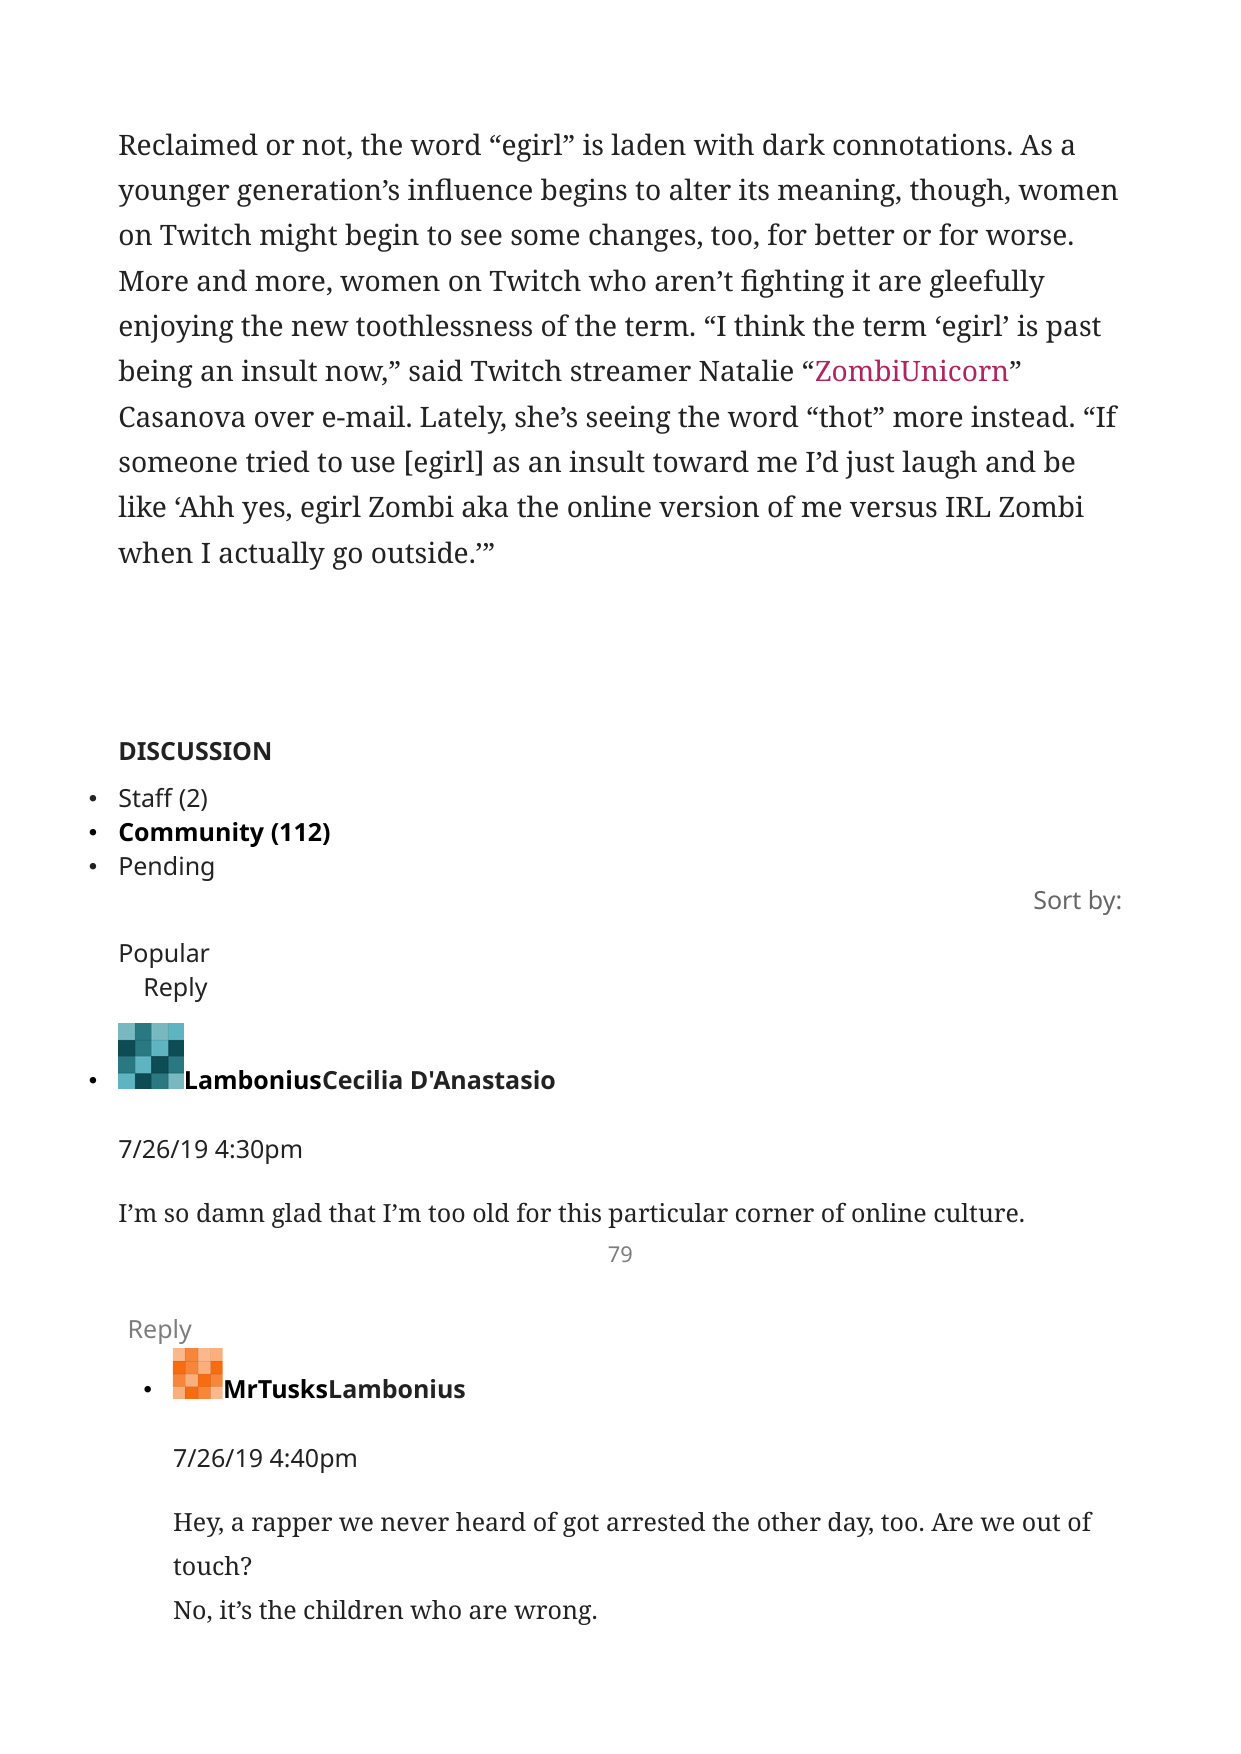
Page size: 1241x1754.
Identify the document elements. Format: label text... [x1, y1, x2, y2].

list Pending [118, 848, 1122, 882]
text Reply [143, 970, 1122, 1004]
text Reclaimed or not, the word “egirl” is laden with dark connotations. As a younger generation’s influence begins to alter its meaning, though, women on Twitch might begin to see some changes, too, for better or for worse. More and more, women on Twitch who aren’t fighting it are gleefully enjoying the new toothlessness of the term. “I think the term ‘egirl’ is past being an insult now,” said Twitch streamer Natalie “ZombiUnicorn” Casanova over e-mail. Lately, she’s seeing the word “thot” more instead. “If someone tried to use [egirl] as an insult toward me I’d just laugh and be like ‘Ahh yes, egirl Zombi aka the online version of me versus IRL Zombi when I actually go outside.’” [118, 118, 1122, 571]
list 79 [118, 1239, 1122, 1269]
list Hey, a rapper we never heard of got arrested the other day, too. Are we out of touch? [143, 1495, 1122, 1583]
picture [172, 1348, 223, 1399]
text Sort by: [118, 882, 1122, 917]
list 7/26/19 4:40pm [143, 1441, 1122, 1475]
list 7/26/19 4:30pm [118, 1131, 1122, 1165]
list MrTusksLambonius [143, 1349, 1091, 1406]
subtitle DISCUSSION [118, 734, 1122, 768]
list Community (112) [118, 814, 1122, 848]
list I’m so damn glad that I’m too old for this particular corner of online culture. [118, 1186, 1122, 1229]
text Popular [118, 917, 1114, 970]
picture [118, 1023, 184, 1089]
list LamboniusCecilia D'Anastasio [118, 1023, 1091, 1096]
list No, it’s the children who are wrong. [143, 1583, 1122, 1627]
list Staff (2) [118, 780, 1122, 814]
list Reply [127, 1311, 1122, 1346]
